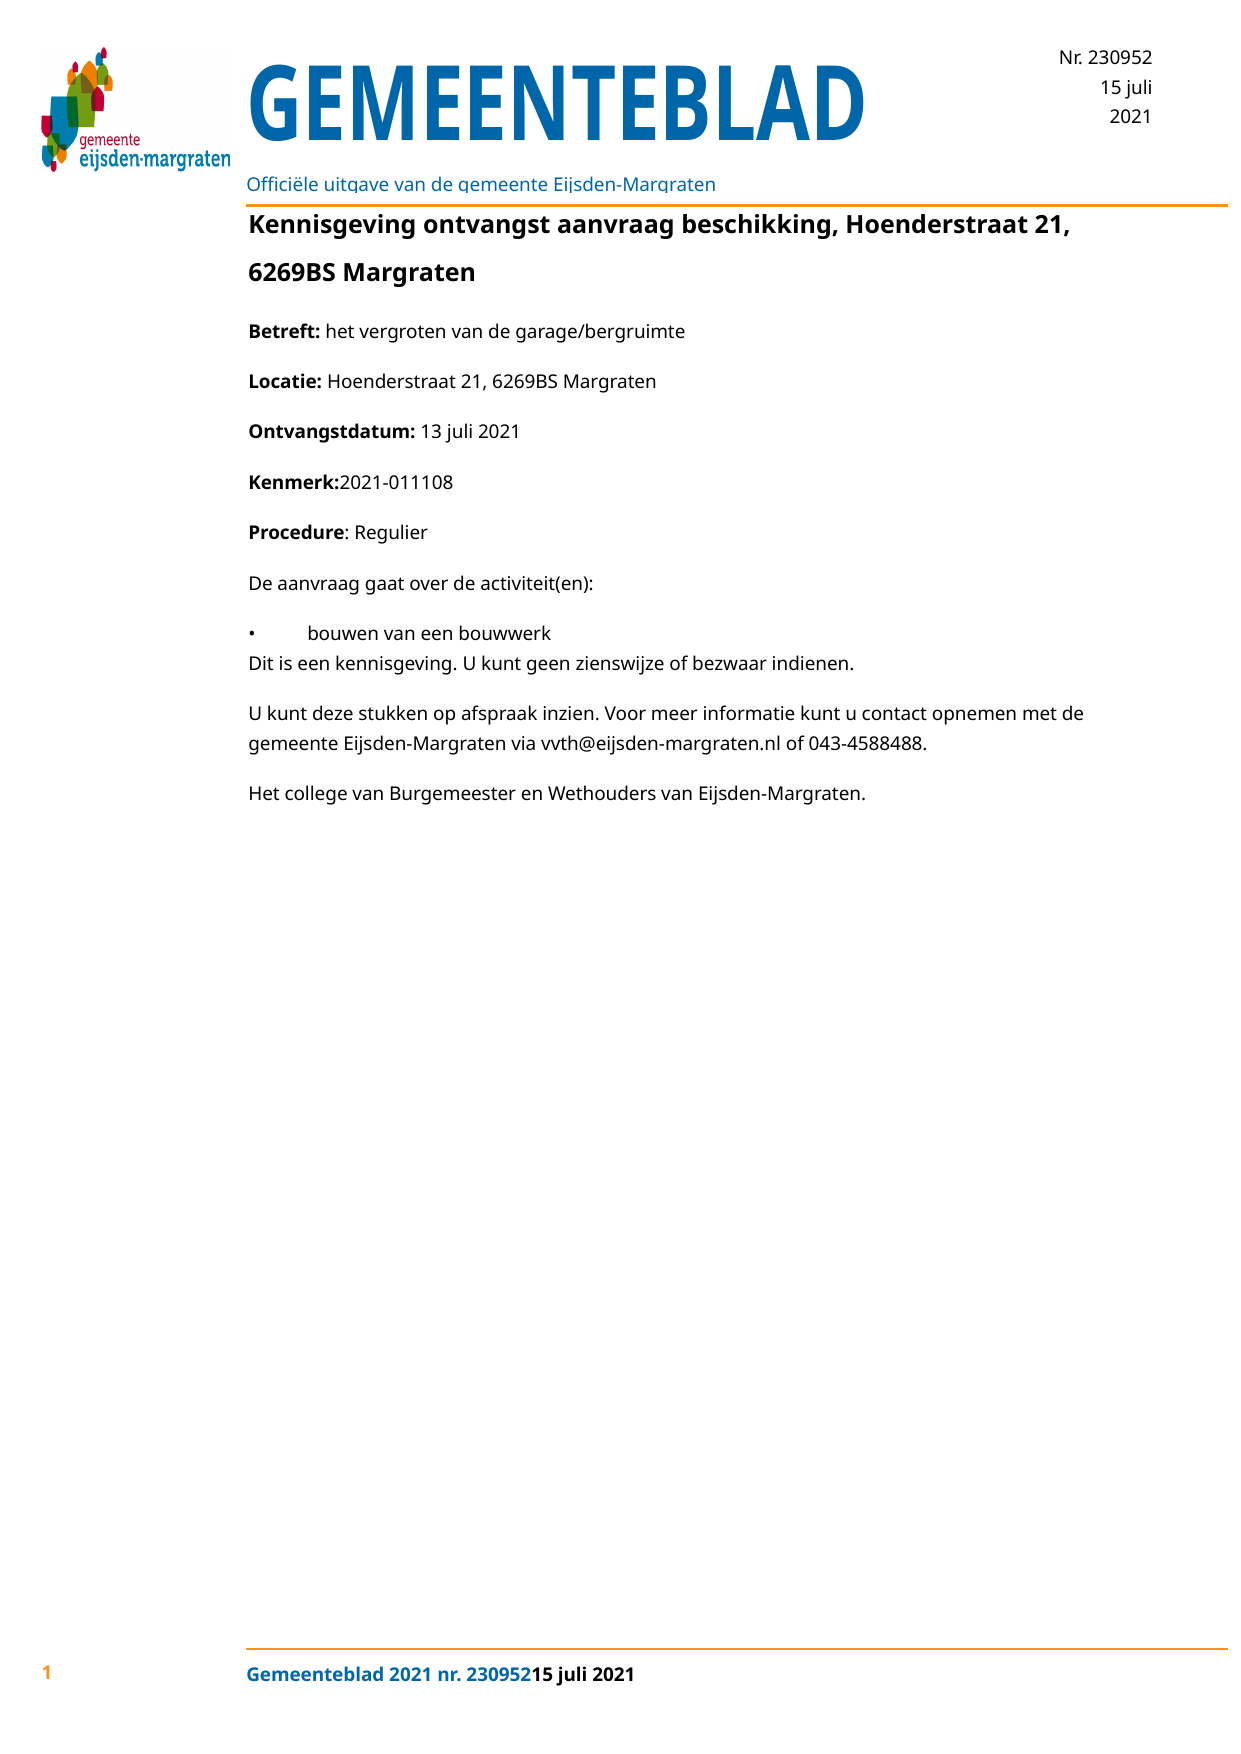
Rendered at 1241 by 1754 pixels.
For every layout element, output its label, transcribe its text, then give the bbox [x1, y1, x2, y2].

text Procedure: Regulier [248, 519, 1152, 545]
list bouwen van een bouwwerk [248, 620, 1152, 646]
text Kennisgeving ontvangst aanvraag beschikking, Hoenderstraat 21, 6269BS Margraten [248, 207, 1152, 288]
text Het college van Burgemeester en Wethouders van Eijsden-Margraten. [248, 780, 1152, 806]
text Kenmerk:2021-011108 [248, 469, 1152, 495]
picture [41, 47, 231, 172]
text Ontvangstdatum: 13 juli 2021 [248, 419, 1152, 444]
text U kunt deze stukken op afspraak inzien. Voor meer informatie kunt u contact opnemen met de gemeente Eijsden-Margraten via vvth@eijsden-margraten.nl of 043-4588488. [248, 700, 1152, 756]
text Dit is een kennisgeving. U kunt geen zienswijze of bezwaar indienen. [248, 650, 1152, 676]
text Betreft: het vergroten van de garage/bergruimte [248, 318, 1152, 344]
text De aanvraag gaat over de activiteit(en): [248, 570, 1152, 596]
text Locatie: Hoenderstraat 21, 6269BS Margraten [248, 368, 1152, 394]
